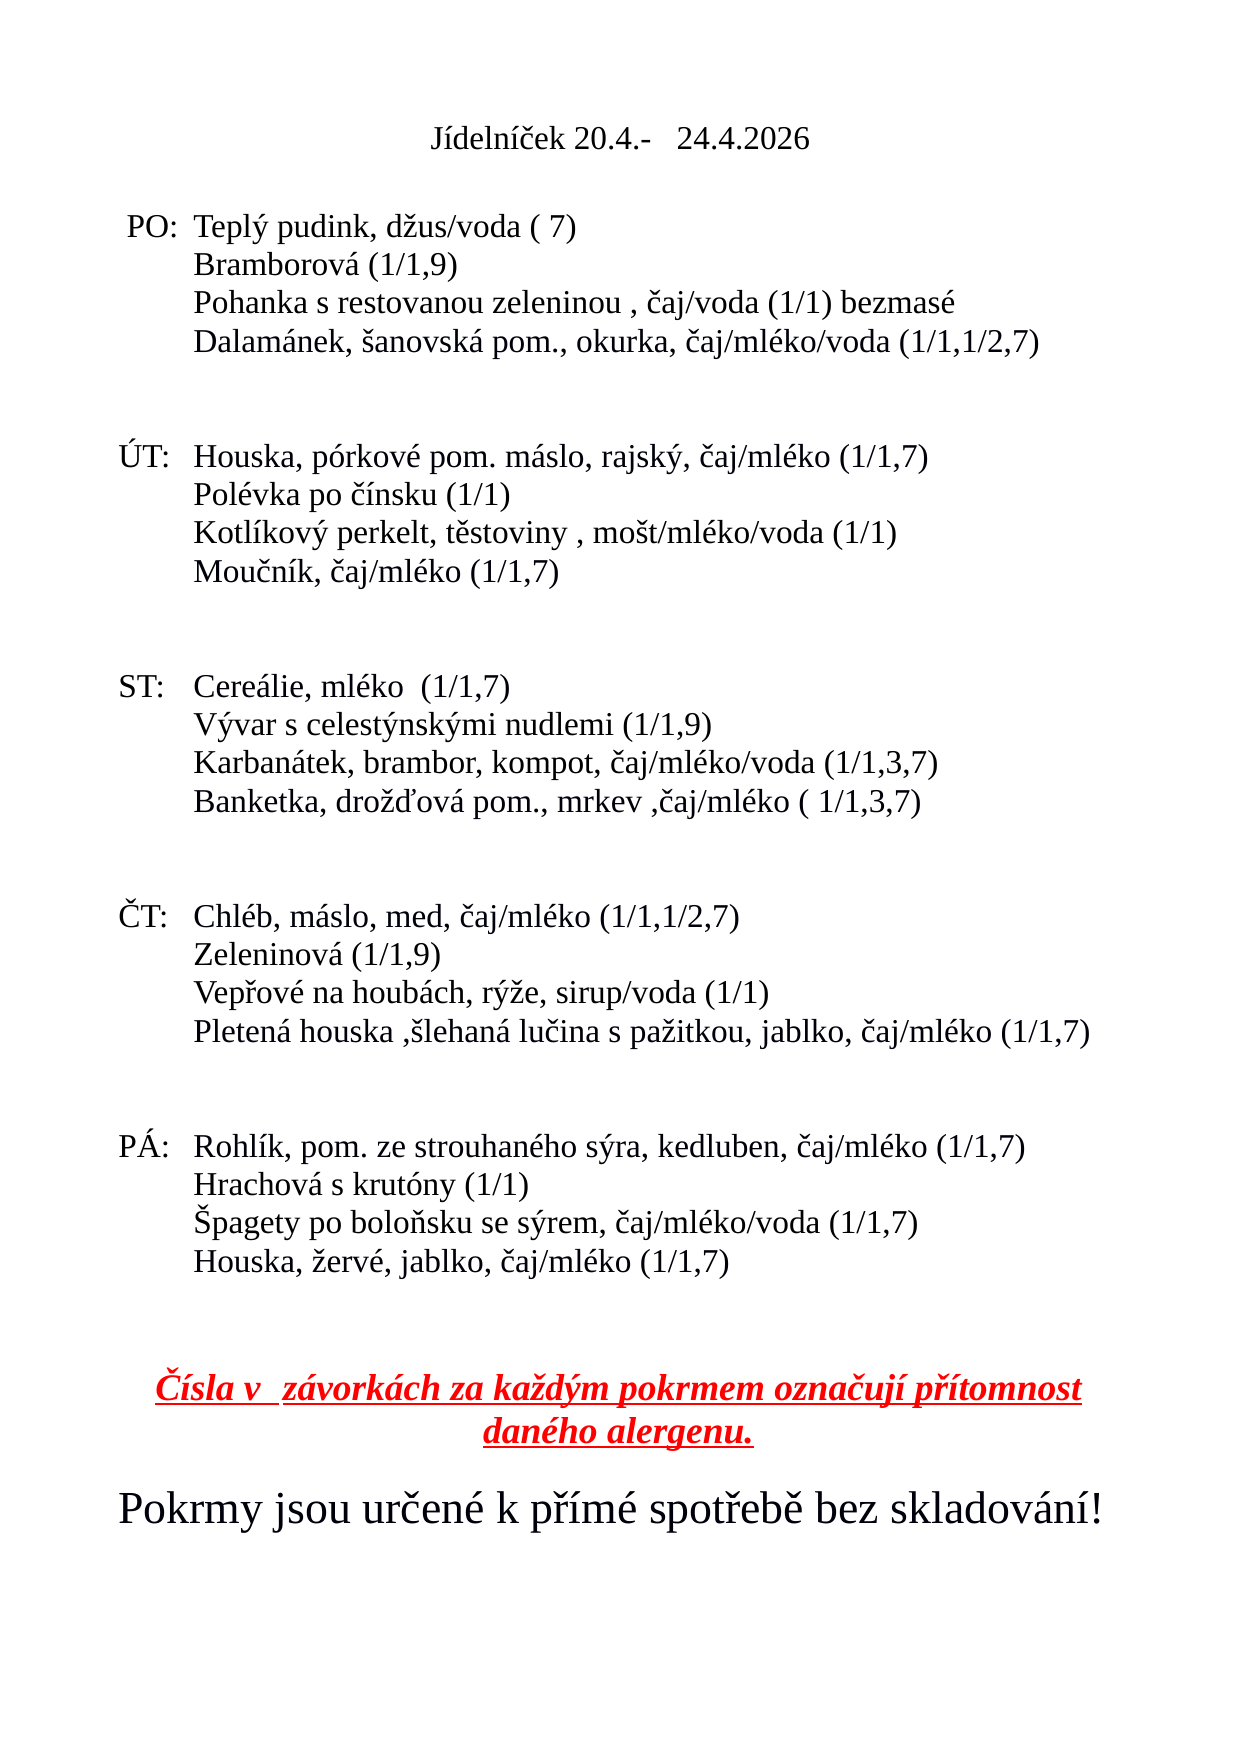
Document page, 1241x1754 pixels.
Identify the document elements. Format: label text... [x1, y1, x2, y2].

table_cell Cereálie, mléko (1/1,7) [186, 666, 1151, 704]
table_cell Bramborová (1/1,9) [186, 244, 1151, 282]
table_cell [111, 589, 186, 666]
table_cell Chléb, máslo, med, čaj/mléko (1/1,1/2,7) [186, 896, 1151, 934]
table_cell [111, 1049, 186, 1126]
table_cell [186, 359, 1151, 436]
table_cell [186, 1049, 1151, 1126]
table_cell [111, 704, 186, 742]
table_cell Kotlíkový perkelt, těstoviny , mošt/mléko/voda (1/1) [186, 513, 1151, 551]
table_cell Houska, pórkové pom. máslo, rajský, čaj/mléko (1/1,7) [186, 436, 1151, 474]
table_cell [111, 1203, 186, 1241]
table_header Teplý pudink, džus/voda ( 7) [186, 206, 1151, 244]
table_cell Moučník, čaj/mléko (1/1,7) [186, 551, 1151, 589]
table_cell [111, 551, 186, 589]
table_cell [111, 743, 186, 781]
table_cell ÚT: [111, 436, 186, 474]
table_cell ST: [111, 666, 186, 704]
table_cell PÁ: [111, 1126, 186, 1164]
table_cell [111, 1011, 186, 1049]
table_cell Špagety po boloňsku se sýrem, čaj/mléko/voda (1/1,7) [186, 1203, 1151, 1241]
table_cell [186, 589, 1151, 666]
table_cell Hrachová s krutóny (1/1) [186, 1164, 1151, 1202]
table_cell Pletená houska ,šlehaná lučina s pažitkou, jablko, čaj/mléko (1/1,7) [186, 1011, 1151, 1049]
table_cell Dalamánek, šanovská pom., okurka, čaj/mléko/voda (1/1,1/2,7) [186, 321, 1151, 359]
table_cell [111, 474, 186, 512]
table_cell [111, 359, 186, 436]
text Jídelníček 20.4.- 24.4.2026 [118, 118, 1122, 156]
table_cell [111, 819, 186, 896]
table_cell [111, 973, 186, 1011]
table_cell [111, 1164, 186, 1202]
table_cell Pohanka s restovanou zeleninou , čaj/voda (1/1) bezmasé [186, 283, 1151, 321]
table_cell ČT: [111, 896, 186, 934]
table_cell [186, 819, 1151, 896]
table_cell Polévka po čínsku (1/1) [186, 474, 1151, 512]
table_cell [111, 1241, 186, 1279]
table_cell Banketka, drožďová pom., mrkev ,čaj/mléko ( 1/1,3,7) [186, 781, 1151, 819]
table_cell [111, 513, 186, 551]
table_cell Houska, žervé, jablko, čaj/mléko (1/1,7) [186, 1241, 1151, 1279]
text Čísla v závorkách za každým pokrmem označují přítomnost daného alergenu. [118, 1365, 1122, 1452]
text Pokrmy jsou určené k přímé spotřebě bez skladování! [118, 1480, 1122, 1533]
table_cell [111, 934, 186, 972]
table_cell Rohlík, pom. ze strouhaného sýra, kedluben, čaj/mléko (1/1,7) [186, 1126, 1151, 1164]
table_cell [111, 781, 186, 819]
table_cell Zeleninová (1/1,9) [186, 934, 1151, 972]
table_header PO: [111, 206, 186, 359]
table_cell Vepřové na houbách, rýže, sirup/voda (1/1) [186, 973, 1151, 1011]
table_cell Karbanátek, brambor, kompot, čaj/mléko/voda (1/1,3,7) [186, 743, 1151, 781]
table_cell Vývar s celestýnskými nudlemi (1/1,9) [186, 704, 1151, 742]
